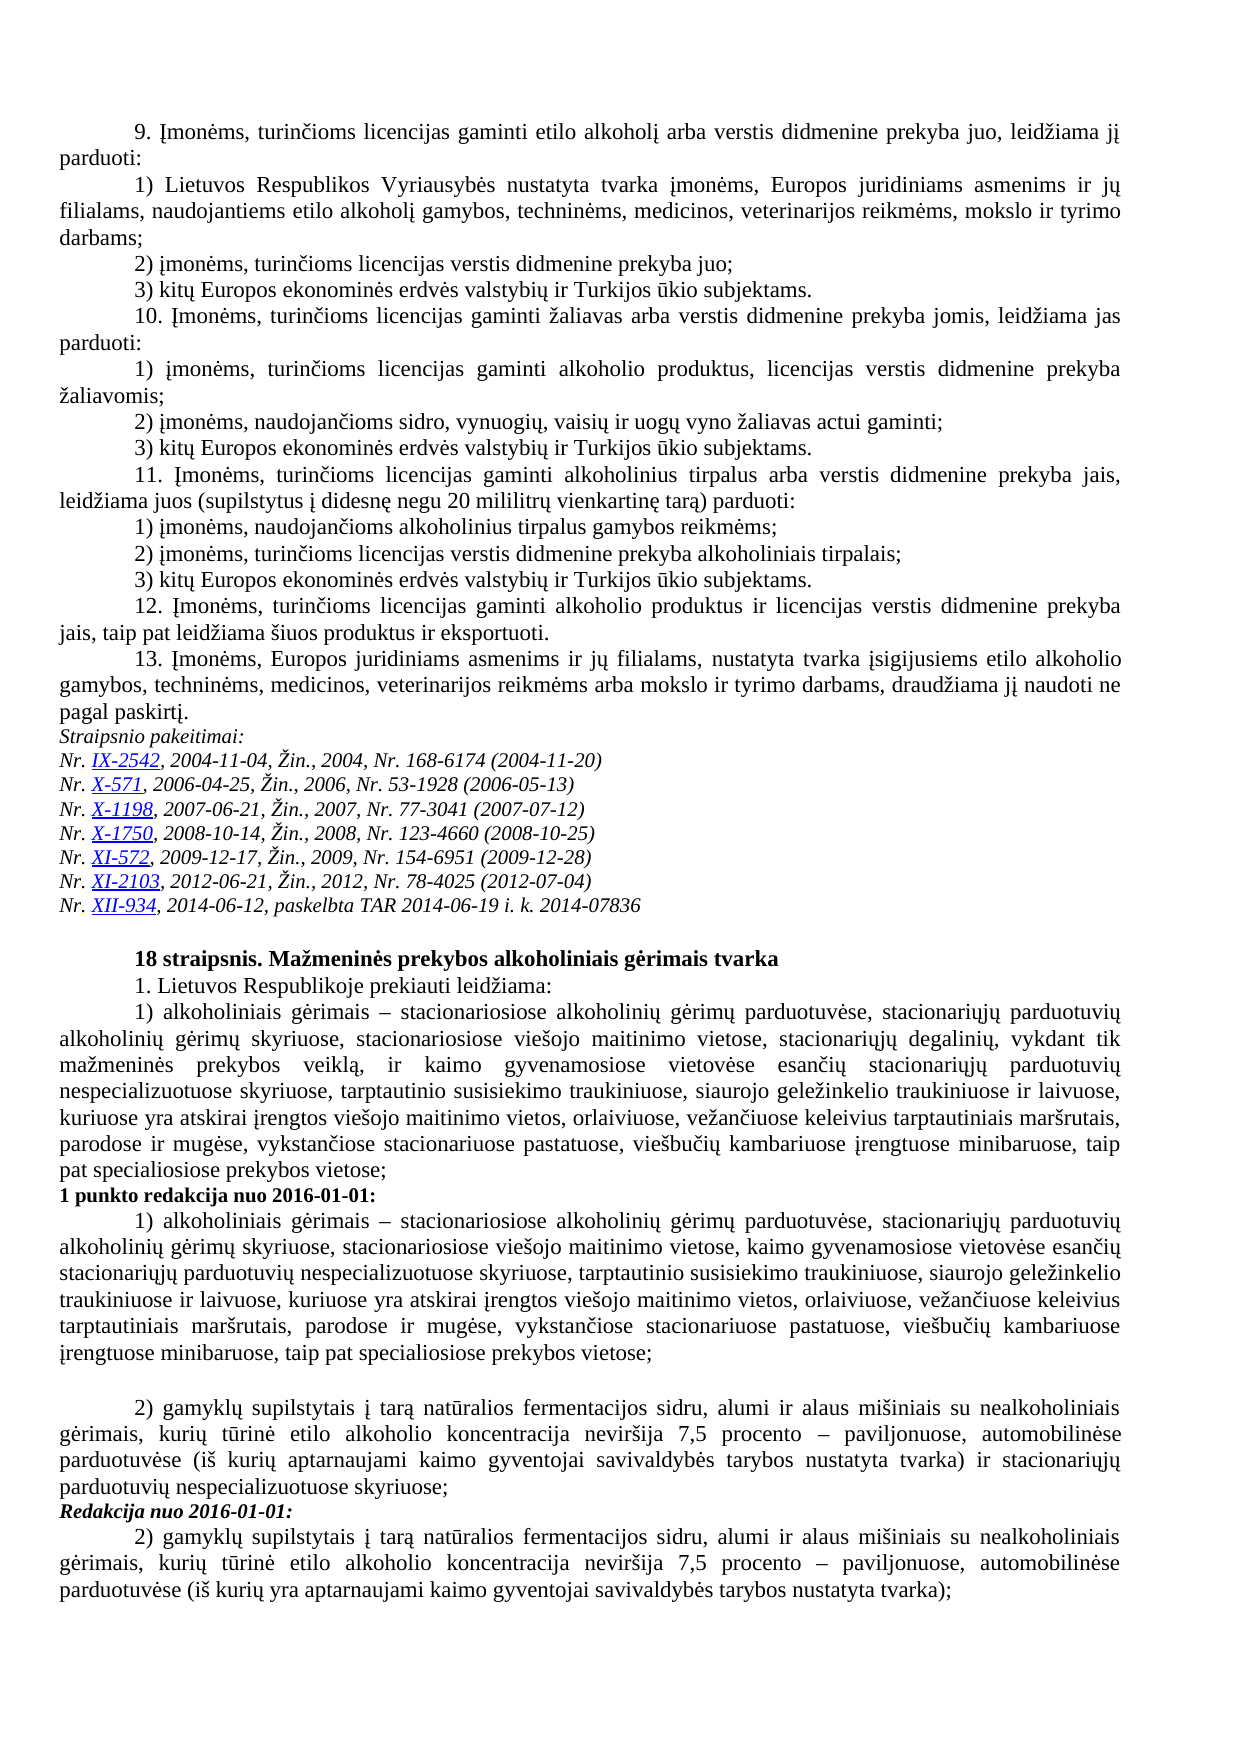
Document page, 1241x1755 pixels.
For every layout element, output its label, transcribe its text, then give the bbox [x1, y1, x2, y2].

text 1) Lietuvos Respublikos Vyriausybės nustatyta tvarka įmonėms, Europos juridiniams asmenims ir jų filialams, naudojantiems etilo alkoholį gamybos, techninėms, medicinos, veterinarijos reikmėms, mokslo ir tyrimo darbams; [59, 171, 1122, 250]
text 11. Įmonėms, turinčioms licencijas gaminti alkoholinius tirpalus arba verstis didmenine prekyba jais, leidžiama juos (supilstytus į didesnę negu 20 mililitrų vienkartinę tarą) parduoti: [59, 461, 1122, 513]
text 1) alkoholiniais gėrimais – stacionariosiose alkoholinių gėrimų parduotuvėse, stacionariųjų parduotuvių alkoholinių gėrimų skyriuose, stacionariosiose viešojo maitinimo vietose, stacionariųjų degalinių, vykdant tik mažmeninės prekybos veiklą, ir kaimo gyvenamosiose vietovėse esančių stacionariųjų parduotuvių nespecializuotuose skyriuose, tarptautinio susisiekimo traukiniuose, siaurojo geležinkelio traukiniuose ir laivuose, kuriuose yra atskirai įrengtos viešojo maitinimo vietos, orlaiviuose, vežančiuose keleivius tarptautiniais maršrutais, parodose ir mugėse, vykstančiose stacionariuose pastatuose, viešbučių kambariuose įrengtuose minibaruose, taip pat specialiosiose prekybos vietose; [59, 998, 1122, 1183]
text 13. Įmonėms, Europos juridiniams asmenims ir jų filialams, nustatyta tvarka įsigijusiems etilo alkoholio gamybos, techninėms, medicinos, veterinarijos reikmėms arba mokslo ir tyrimo darbams, draudžiama jį naudoti ne pagal paskirtį. [59, 645, 1122, 724]
text 18 straipsnis. Mažmeninės prekybos alkoholiniais gėrimais tvarka [59, 946, 1122, 972]
text Nr. IX-2542, 2004-11-04, Žin., 2004, Nr. 168-6174 (2004-11-20) [59, 748, 1122, 772]
text 1 punkto redakcija nuo 2016-01-01: [59, 1183, 1122, 1207]
text 1. Lietuvos Respublikoje prekiauti leidžiama: [59, 972, 1122, 998]
text Redakcija nuo 2016-01-01: [59, 1499, 1122, 1523]
text 9. Įmonėms, turinčioms licencijas gaminti etilo alkoholį arba verstis didmenine prekyba juo, leidžiama jį parduoti: [59, 118, 1122, 171]
text 3) kitų Europos ekonominės erdvės valstybių ir Turkijos ūkio subjektams. [59, 566, 1122, 592]
text 2) įmonėms, naudojančioms sidro, vynuogių, vaisių ir uogų vyno žaliavas actui gaminti; [59, 408, 1122, 434]
text 2) įmonėms, turinčioms licencijas verstis didmenine prekyba alkoholiniais tirpalais; [59, 540, 1122, 566]
text Nr. XI-572, 2009-12-17, Žin., 2009, Nr. 154-6951 (2009-12-28) [59, 844, 1122, 869]
text 1) įmonėms, turinčioms licencijas gaminti alkoholio produktus, licencijas verstis didmenine prekyba žaliavomis; [59, 355, 1122, 408]
text Straipsnio pakeitimai: [59, 724, 1122, 748]
text Nr. XI-2103, 2012-06-21, Žin., 2012, Nr. 78-4025 (2012-07-04) [59, 869, 1122, 893]
text 2) gamyklų supilstytais į tarą natūralios fermentacijos sidru, alumi ir alaus mišiniais su nealkoholiniais gėrimais, kurių tūrinė etilo alkoholio koncentracija neviršija 7,5 procento – paviljonuose, automobilinėse parduotuvėse (iš kurių yra aptarnaujami kaimo gyventojai savivaldybės tarybos nustatyta tvarka); [59, 1523, 1122, 1602]
text 3) kitų Europos ekonominės erdvės valstybių ir Turkijos ūkio subjektams. [59, 276, 1122, 303]
text 12. Įmonėms, turinčioms licencijas gaminti alkoholio produktus ir licencijas verstis didmenine prekyba jais, taip pat leidžiama šiuos produktus ir eksportuoti. [59, 592, 1122, 645]
text 1) alkoholiniais gėrimais – stacionariosiose alkoholinių gėrimų parduotuvėse, stacionariųjų parduotuvių alkoholinių gėrimų skyriuose, stacionariosiose viešojo maitinimo vietose, kaimo gyvenamosiose vietovėse esančių stacionariųjų parduotuvių nespecializuotuose skyriuose, tarptautinio susisiekimo traukiniuose, siaurojo geležinkelio traukiniuose ir laivuose, kuriuose yra atskirai įrengtos viešojo maitinimo vietos, orlaiviuose, vežančiuose keleivius tarptautiniais maršrutais, parodose ir mugėse, vykstančiose stacionariuose pastatuose, viešbučių kambariuose įrengtuose minibaruose, taip pat specialiosiose prekybos vietose; [59, 1207, 1122, 1365]
text Nr. X-1198, 2007-06-21, Žin., 2007, Nr. 77-3041 (2007-07-12) [59, 796, 1122, 821]
text Nr. X-1750, 2008-10-14, Žin., 2008, Nr. 123-4660 (2008-10-25) [59, 821, 1122, 844]
text 10. Įmonėms, turinčioms licencijas gaminti žaliavas arba verstis didmenine prekyba jomis, leidžiama jas parduoti: [59, 303, 1122, 355]
text Nr. XII-934, 2014-06-12, paskelbta TAR 2014-06-19 i. k. 2014-07836 [59, 893, 1122, 917]
text 2) gamyklų supilstytais į tarą natūralios fermentacijos sidru, alumi ir alaus mišiniais su nealkoholiniais gėrimais, kurių tūrinė etilo alkoholio koncentracija neviršija 7,5 procento – paviljonuose, automobilinėse parduotuvėse (iš kurių aptarnaujami kaimo gyventojai savivaldybės tarybos nustatyta tvarka) ir stacionariųjų parduotuvių nespecializuotuose skyriuose; [59, 1394, 1122, 1499]
text Nr. X-571, 2006-04-25, Žin., 2006, Nr. 53-1928 (2006-05-13) [59, 772, 1122, 796]
text 2) įmonėms, turinčioms licencijas verstis didmenine prekyba juo; [59, 250, 1122, 276]
text 3) kitų Europos ekonominės erdvės valstybių ir Turkijos ūkio subjektams. [59, 434, 1122, 461]
text 1) įmonėms, naudojančioms alkoholinius tirpalus gamybos reikmėms; [59, 513, 1122, 540]
